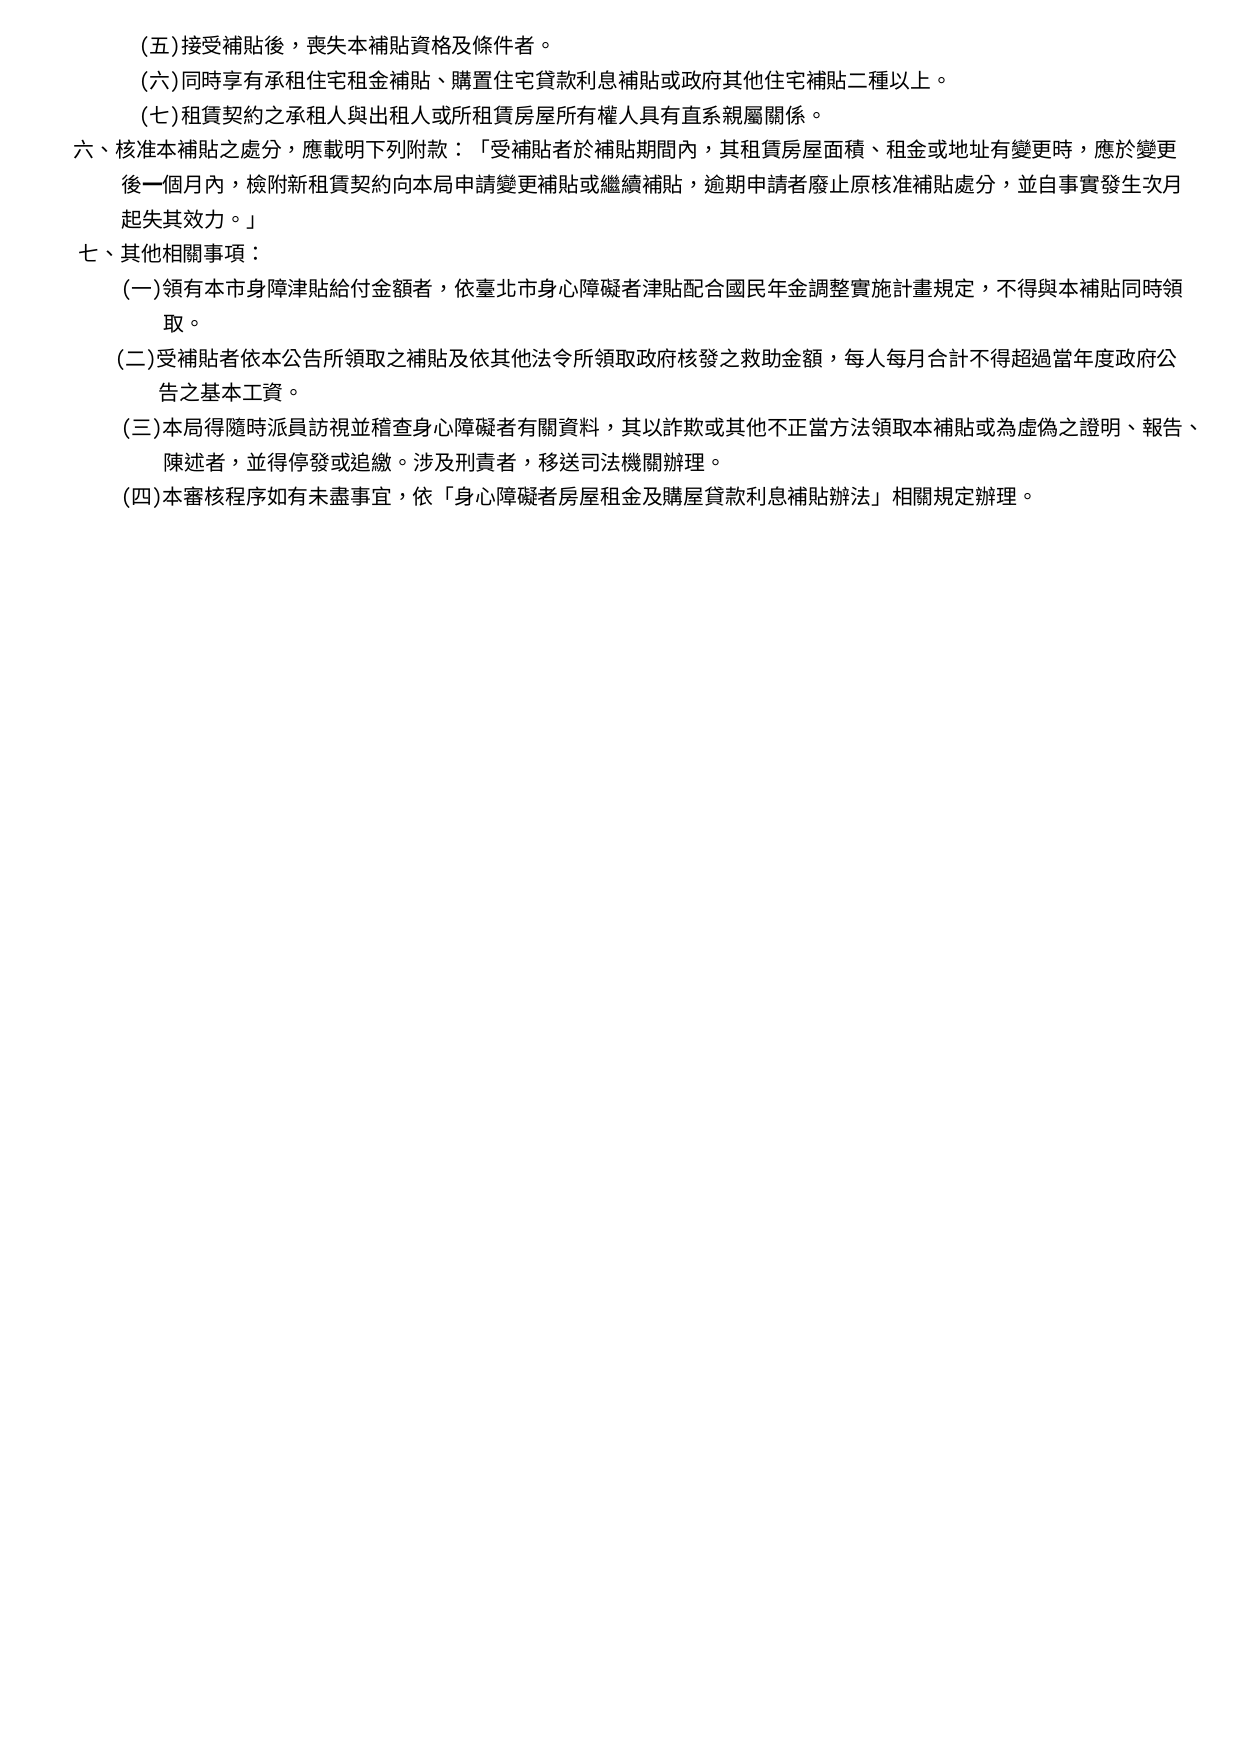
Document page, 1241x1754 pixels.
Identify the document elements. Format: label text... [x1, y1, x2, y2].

text (二)受補貼者依本公告所領取之補貼及依其他法令所領取政府核發之救助金額，每人每月合計不得超過當年度政府公告之基本工資。 [104, 342, 1193, 407]
text (一)領有本市身障津貼給付金額者，依臺北市身心障礙者津貼配合國民年金調整實施計畫規定，不得與本補貼同時領取。 [121, 272, 1193, 337]
text (六)同時享有承租住宅租金補貼、購置住宅貸款利息補貼或政府其他住宅補貼二種以上。 [139, 64, 1193, 94]
text (四)本審核程序如有未盡事宜，依「身心障礙者房屋租金及購屋貸款利息補貼辦法」相關規定辦理。 [121, 481, 1193, 511]
text 六、核准本補貼之處分，應載明下列附款：「受補貼者於補貼期間內，其租賃房屋面積、租金或地址有變更時，應於變更後一個月內，檢附新租賃契約向本局申請變更補貼或繼續補貼，逾期申請者廢止原核准補貼處分，並自事實發生次月起失其效力。」 [73, 134, 1193, 233]
text (三)本局得隨時派員訪視並稽查身心障礙者有關資料，其以詐欺或其他不正當方法領取本補貼或為虛偽之證明、報告、陳述者，並得停發或追繳。涉及刑責者，移送司法機關辦理。 [121, 411, 1193, 476]
text (七)租賃契約之承租人與出租人或所租賃房屋所有權人具有直系親屬關係。 [139, 99, 1193, 129]
text 七、其他相關事項： [47, 238, 1193, 268]
text (五)接受補貼後，喪失本補貼資格及條件者。 [139, 29, 1193, 60]
